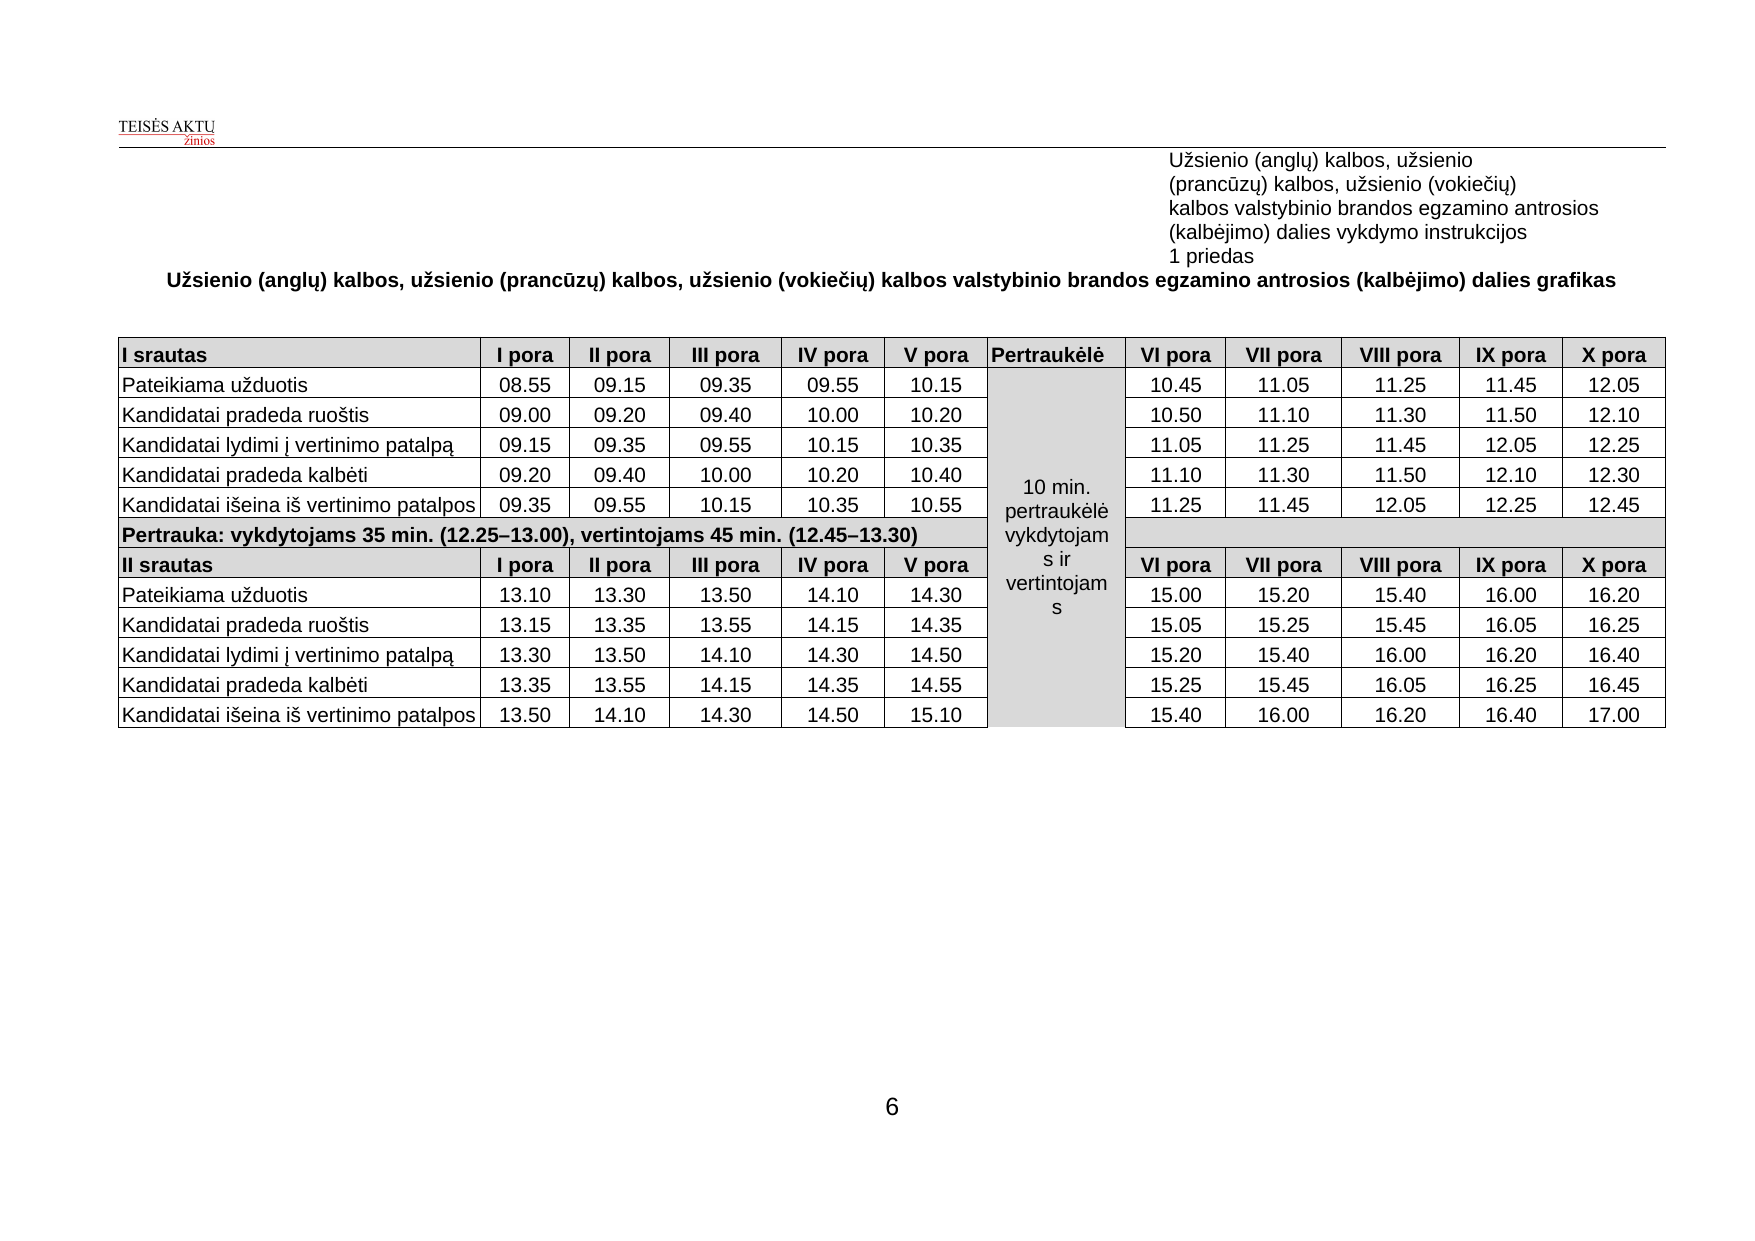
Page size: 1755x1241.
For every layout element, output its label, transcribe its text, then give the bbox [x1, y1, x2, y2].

text Užsienio (anglų) kalbos, užsienio (prancūzų) kalbos, užsienio (vokiečių) kalbos valstybinio brandos egzamino antrosios (kalbėjimo) dalies vykdymo instrukcijos 1 priedas [1168, 148, 1666, 268]
table_cell 11.30 [1226, 458, 1341, 487]
table_cell 14.15 [670, 668, 781, 697]
table_cell Kandidatai pradeda ruoštis [119, 608, 480, 637]
table_cell 15.25 [1126, 668, 1225, 697]
table_cell 10.45 [1126, 368, 1225, 397]
table_cell 09.20 [570, 398, 669, 427]
table_cell 12.45 [1563, 488, 1665, 517]
table_cell 14.15 [782, 608, 884, 637]
table_cell 15.40 [1226, 638, 1341, 667]
table_cell 12.05 [1563, 368, 1665, 397]
table_cell 16.20 [1342, 698, 1459, 727]
table_cell 12.05 [1342, 488, 1459, 517]
table_cell [1126, 518, 1665, 547]
table_cell 09.00 [481, 398, 569, 427]
table_cell 09.15 [481, 428, 569, 457]
table_cell 15.05 [1126, 608, 1225, 637]
table_cell 15.10 [885, 698, 987, 727]
table_cell 10.00 [670, 458, 781, 487]
table_header I pora [481, 338, 569, 367]
text Užsienio (anglų) kalbos, užsienio (prancūzų) kalbos, užsienio (vokiečių) kalbos valstybinio brandos egzamino antrosios (kalbėjimo) dalies grafikas [118, 268, 1666, 292]
table_cell Kandidatai lydimi į vertinimo patalpą [119, 638, 480, 667]
table_cell 10 min. pertraukėlė vykdytojams ir vertintojams [988, 368, 1125, 727]
table_cell 09.40 [570, 458, 669, 487]
table_cell 14.10 [570, 698, 669, 727]
table_cell 13.15 [481, 608, 569, 637]
table_cell 10.35 [782, 488, 884, 517]
table_cell 17.00 [1563, 698, 1665, 727]
table_cell 09.35 [670, 368, 781, 397]
table_cell 11.25 [1126, 488, 1225, 517]
table_header II pora [570, 338, 669, 367]
table_cell 14.35 [885, 608, 987, 637]
table_cell 15.20 [1226, 578, 1341, 607]
table_cell III pora [670, 548, 781, 577]
table_header IV pora [782, 338, 884, 367]
table_cell 16.40 [1563, 638, 1665, 667]
table_header X pora [1563, 338, 1665, 367]
table_cell 13.50 [570, 638, 669, 667]
table_cell 12.05 [1460, 428, 1562, 457]
table_cell 13.30 [481, 638, 569, 667]
table_cell 13.35 [570, 608, 669, 637]
table_cell 16.40 [1460, 698, 1562, 727]
table_cell 10.15 [670, 488, 781, 517]
table_cell 10.15 [885, 368, 987, 397]
table_cell 16.25 [1460, 668, 1562, 697]
table_cell 11.05 [1226, 368, 1341, 397]
table_header Pertraukėlė [988, 338, 1125, 367]
table_cell V pora [885, 548, 987, 577]
table_cell X pora [1563, 548, 1665, 577]
table_cell 10.35 [885, 428, 987, 457]
table_header I srautas [119, 338, 480, 367]
table_cell 16.25 [1563, 608, 1665, 637]
table_cell Kandidatai pradeda ruoštis [119, 398, 480, 427]
table_cell Pateikiama užduotis [119, 578, 480, 607]
table_cell 09.20 [481, 458, 569, 487]
table_cell 14.30 [885, 578, 987, 607]
table_cell 10.50 [1126, 398, 1225, 427]
table_cell I pora [481, 548, 569, 577]
table_cell 11.25 [1342, 368, 1459, 397]
table_cell 14.50 [885, 638, 987, 667]
table_cell 15.00 [1126, 578, 1225, 607]
table_cell 09.35 [570, 428, 669, 457]
table_cell 11.10 [1226, 398, 1341, 427]
table_cell 09.15 [570, 368, 669, 397]
table_cell 11.45 [1460, 368, 1562, 397]
table_cell 12.25 [1460, 488, 1562, 517]
table_cell VIII pora [1342, 548, 1459, 577]
table_cell Kandidatai išeina iš vertinimo patalpos [119, 488, 480, 517]
table_cell 16.05 [1342, 668, 1459, 697]
table_cell 11.25 [1226, 428, 1341, 457]
table_cell VII pora [1226, 548, 1341, 577]
table_cell 10.55 [885, 488, 987, 517]
table_header III pora [670, 338, 781, 367]
table_header VII pora [1226, 338, 1341, 367]
table_cell 14.50 [782, 698, 884, 727]
table_cell 16.20 [1460, 638, 1562, 667]
table_cell 12.30 [1563, 458, 1665, 487]
table_cell Kandidatai lydimi į vertinimo patalpą [119, 428, 480, 457]
table_header VIII pora [1342, 338, 1459, 367]
table_cell 11.30 [1342, 398, 1459, 427]
table_cell 15.45 [1342, 608, 1459, 637]
table_cell 09.55 [670, 428, 781, 457]
table_cell II srautas [119, 548, 480, 577]
table_cell 11.50 [1342, 458, 1459, 487]
table_cell 09.40 [670, 398, 781, 427]
table_cell 16.00 [1460, 578, 1562, 607]
table_cell 11.45 [1342, 428, 1459, 457]
table_cell 12.10 [1563, 398, 1665, 427]
table_cell 10.15 [782, 428, 884, 457]
table_cell 10.20 [782, 458, 884, 487]
table_cell 09.55 [570, 488, 669, 517]
table_cell VI pora [1126, 548, 1225, 577]
table_cell 10.20 [885, 398, 987, 427]
table_cell 08.55 [481, 368, 569, 397]
table_header IX pora [1460, 338, 1562, 367]
table_cell 16.00 [1226, 698, 1341, 727]
table_cell 13.50 [481, 698, 569, 727]
table_cell Kandidatai pradeda kalbėti [119, 668, 480, 697]
table_cell Pertrauka: vykdytojams 35 min. (12.25–13.00), vertintojams 45 min. (12.45–13.30) [119, 518, 987, 547]
table_cell 13.50 [670, 578, 781, 607]
table_cell 11.50 [1460, 398, 1562, 427]
table_cell II pora [570, 548, 669, 577]
table_cell 11.45 [1226, 488, 1341, 517]
table_cell 12.10 [1460, 458, 1562, 487]
table_cell IX pora [1460, 548, 1562, 577]
table_cell 14.35 [782, 668, 884, 697]
table_cell 11.05 [1126, 428, 1225, 457]
table_header VI pora [1126, 338, 1225, 367]
table_cell 13.55 [670, 608, 781, 637]
table_cell 14.10 [670, 638, 781, 667]
table_cell 14.30 [782, 638, 884, 667]
table_cell 15.45 [1226, 668, 1341, 697]
table_cell 13.10 [481, 578, 569, 607]
table_cell 16.05 [1460, 608, 1562, 637]
table_cell 14.30 [670, 698, 781, 727]
table_cell 15.20 [1126, 638, 1225, 667]
table_cell 15.40 [1342, 578, 1459, 607]
table_cell 13.55 [570, 668, 669, 697]
table_cell 12.25 [1563, 428, 1665, 457]
table_cell 13.35 [481, 668, 569, 697]
table_cell 09.55 [782, 368, 884, 397]
table_cell IV pora [782, 548, 884, 577]
table_cell Pateikiama užduotis [119, 368, 480, 397]
table_header V pora [885, 338, 987, 367]
table_cell 14.10 [782, 578, 884, 607]
table_cell 09.35 [481, 488, 569, 517]
table_cell 13.30 [570, 578, 669, 607]
table_cell Kandidatai išeina iš vertinimo patalpos [119, 698, 480, 727]
table_cell 10.00 [782, 398, 884, 427]
table_cell 15.25 [1226, 608, 1341, 637]
table_cell 10.40 [885, 458, 987, 487]
table_cell Kandidatai pradeda kalbėti [119, 458, 480, 487]
table_cell 16.20 [1563, 578, 1665, 607]
table_cell 14.55 [885, 668, 987, 697]
table_cell 11.10 [1126, 458, 1225, 487]
table_cell 16.00 [1342, 638, 1459, 667]
table_cell 16.45 [1563, 668, 1665, 697]
table_cell 15.40 [1126, 698, 1225, 727]
